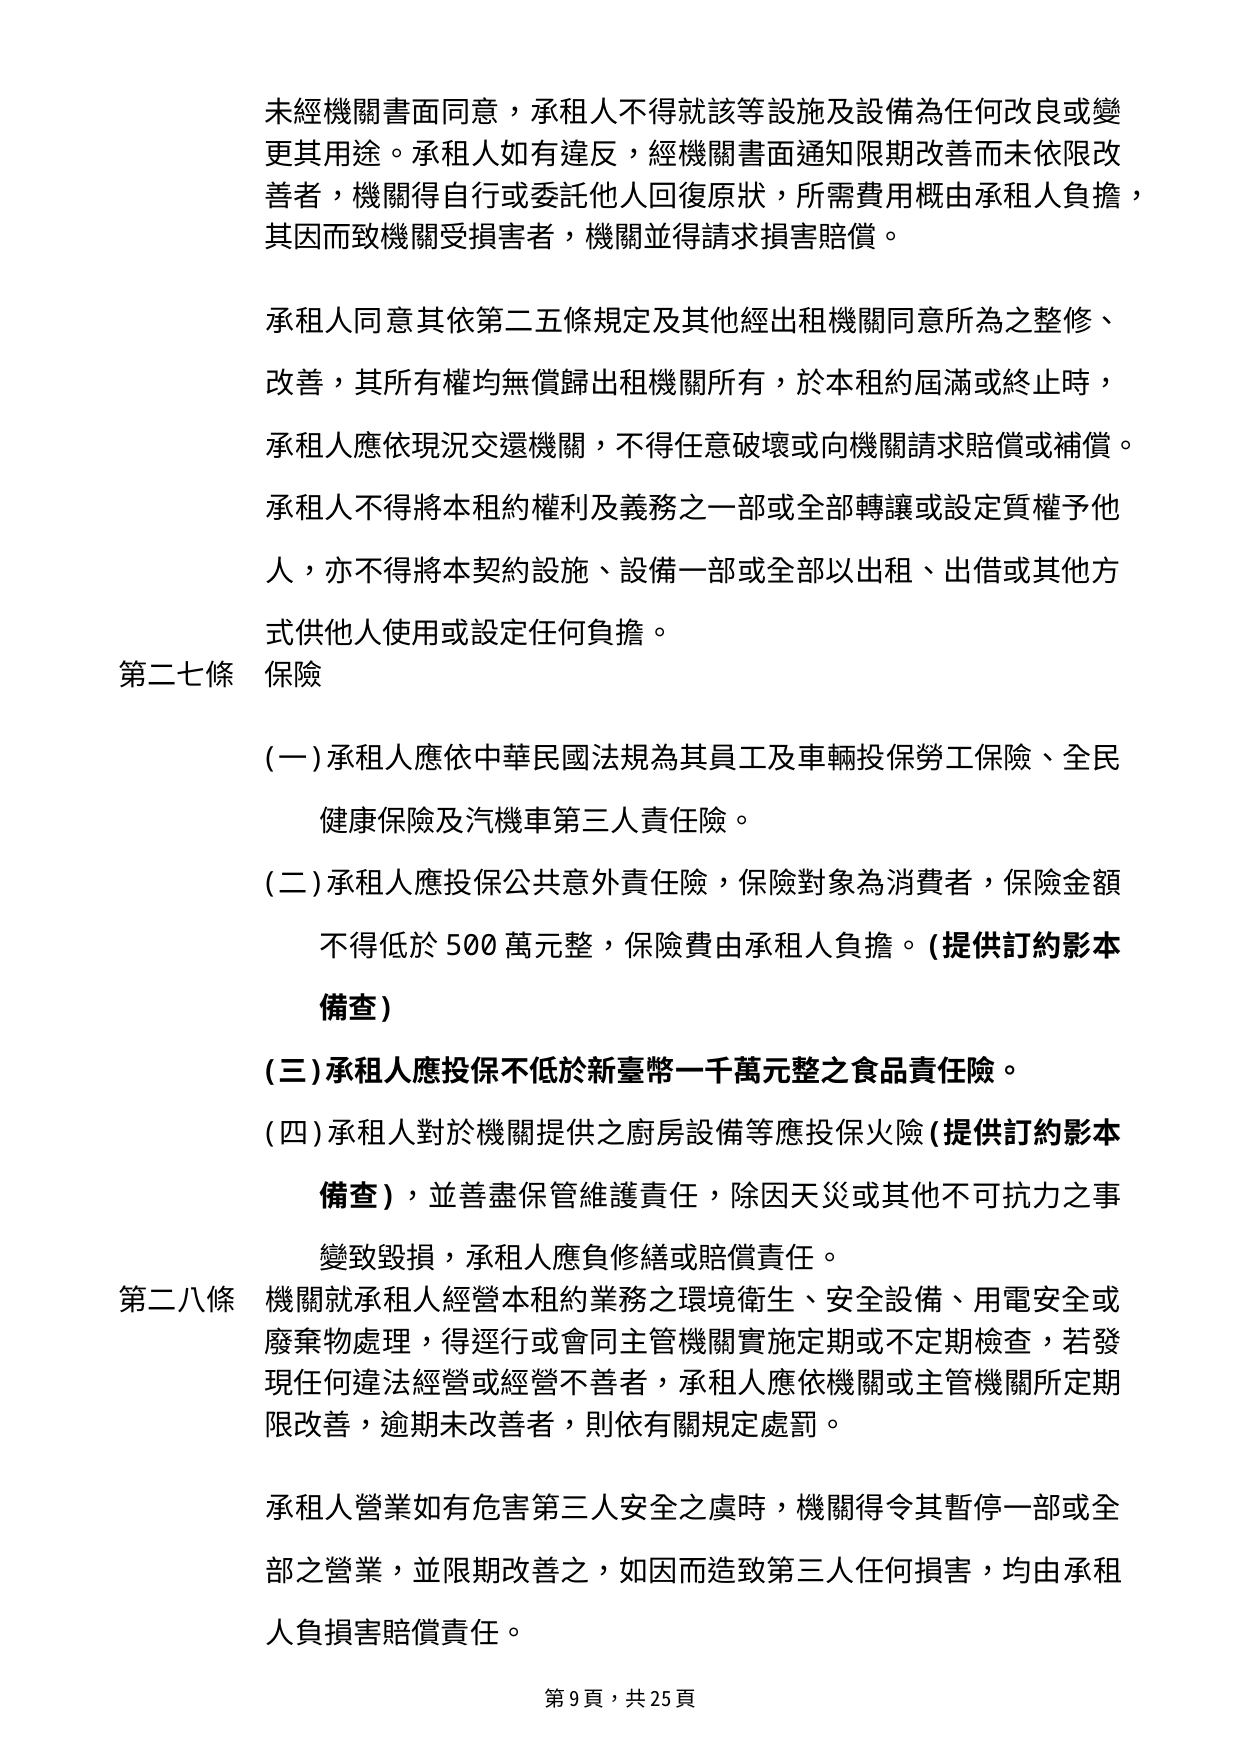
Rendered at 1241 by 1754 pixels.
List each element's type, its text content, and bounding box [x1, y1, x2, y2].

text (二)承租人應投保公共意外責任險，保險對象為消費者，保險金額不得低於500萬元整，保險費由承租人負擔。(提供訂約影本備查) [261, 839, 1122, 1027]
text 承租人同意其依第二五條規定及其他經出租機關同意所為之整修、改善，其所有權均無償歸出租機關所有，於本租約屆滿或終止時，承租人應依現況交還機關，不得任意破壞或向機關請求賠償或補償。 [266, 277, 1122, 464]
text (三)承租人應投保不低於新臺幣一千萬元整之食品責任險。 [261, 1027, 1122, 1089]
text 第二七條 保險 [118, 652, 1122, 694]
text (一)承租人應依中華民國法規為其員工及車輛投保勞工保險、全民健康保險及汽機車第三人責任險。 [261, 714, 1122, 839]
text 承租人營業如有危害第三人安全之虞時，機關得令其暫停一部或全部之營業，並限期改善之，如因而造致第三人任何損害，均由承租人負損害賠償責任。 [266, 1464, 1122, 1652]
text 第二六條 承租人不得將本租約、設施及設備挪為本租約目的以外之使用，且未經機關書面同意，承租人不得就該等設施及設備為任何改良或變更其用途。承租人如有違反，經機關書面通知限期改善而未依限改善者，機關得自行或委託他人回復原狀，所需費用概由承租人負擔，其因而致機關受損害者，機關並得請求損害賠償。 [118, 89, 1122, 256]
text 第二八條 機關就承租人經營本租約業務之環境衛生、安全設備、用電安全或廢棄物處理，得逕行或會同主管機關實施定期或不定期檢查，若發現任何違法經營或經營不善者，承租人應依機關或主管機關所定期限改善，逾期未改善者，則依有關規定處罰。 [118, 1277, 1122, 1444]
text (四)承租人對於機關提供之廚房設備等應投保火險(提供訂約影本備查)，並善盡保管維護責任，除因天災或其他不可抗力之事變致毀損，承租人應負修繕或賠償責任。 [261, 1089, 1122, 1277]
text 承租人不得將本租約權利及義務之一部或全部轉讓或設定質權予他人，亦不得將本契約設施、設備一部或全部以出租、出借或其他方式供他人使用或設定任何負擔。 [266, 464, 1122, 652]
